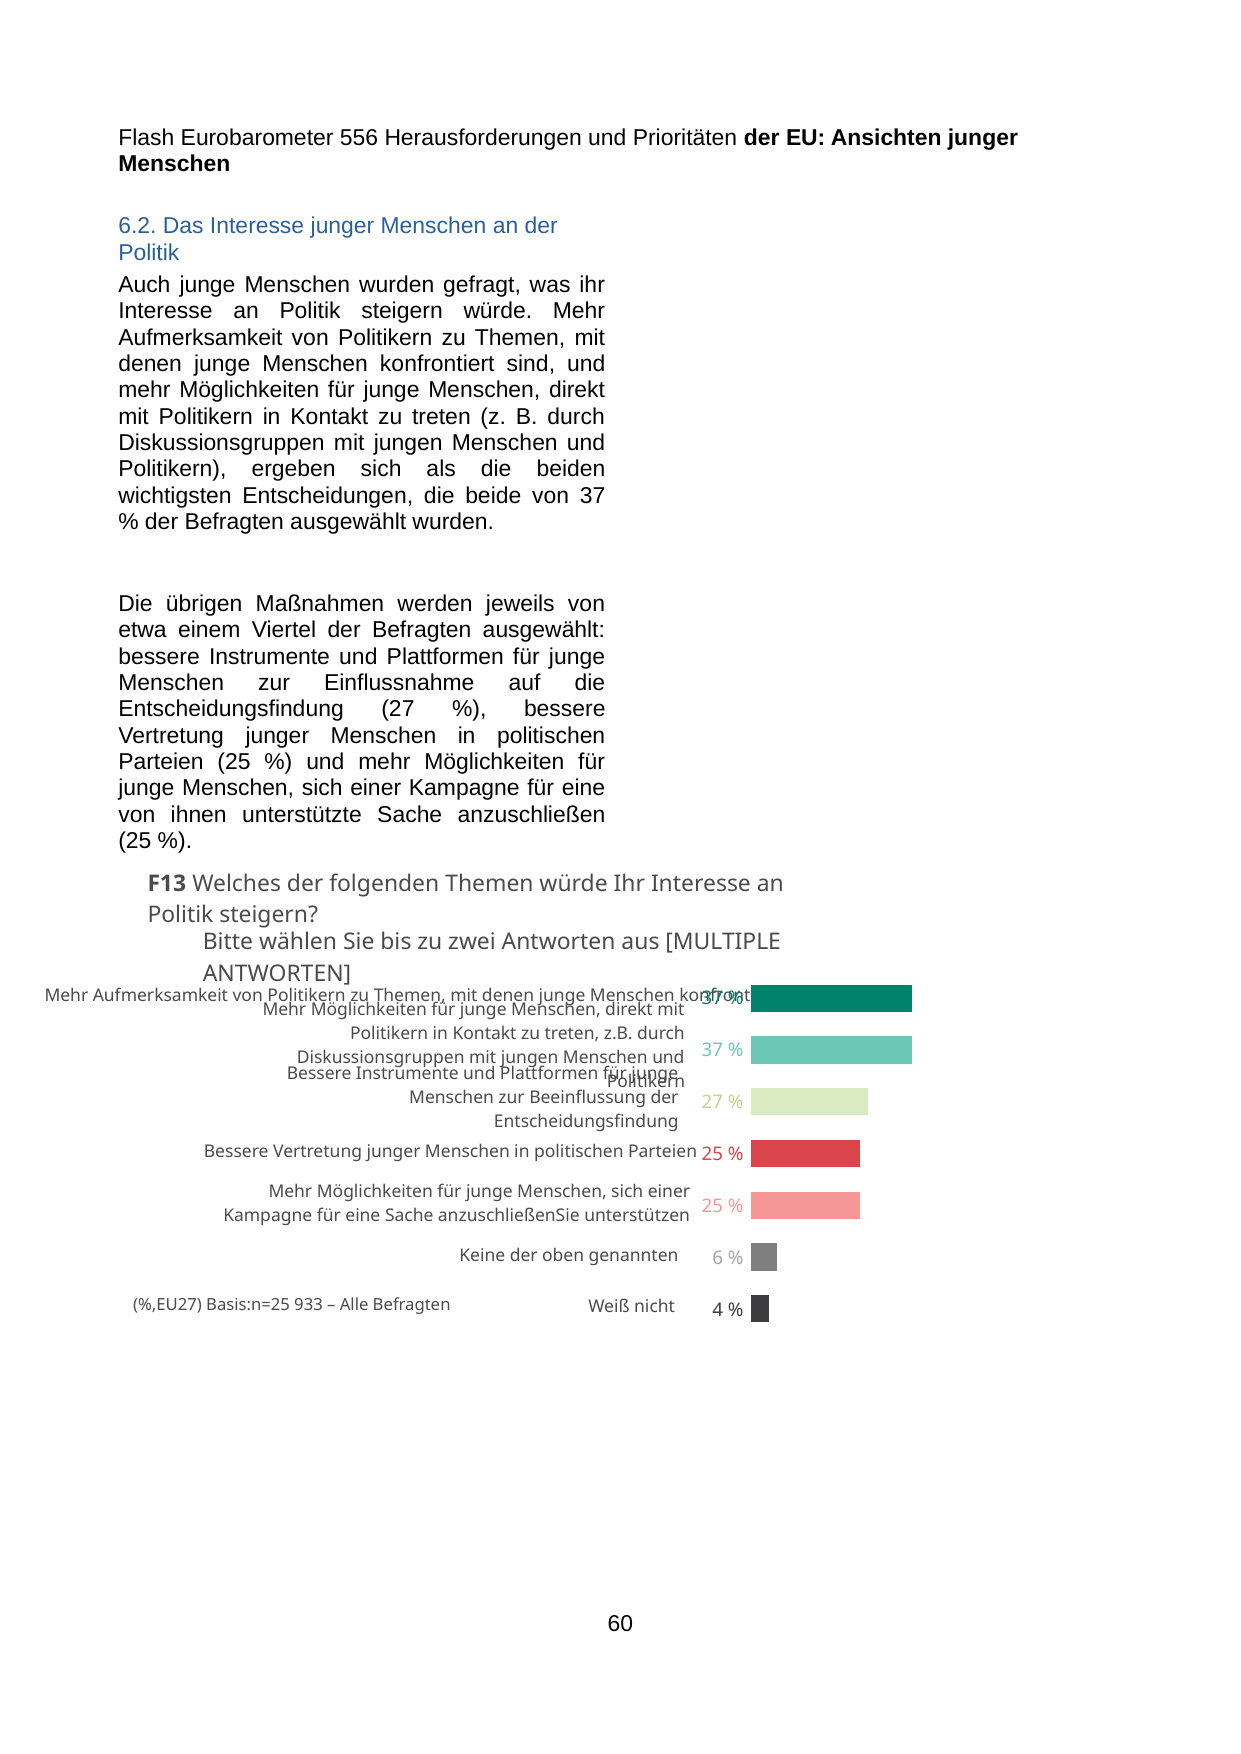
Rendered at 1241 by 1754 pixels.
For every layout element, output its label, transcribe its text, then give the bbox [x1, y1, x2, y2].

text Auch junge Menschen wurden gefragt, was ihr Interesse an Politik steigern würde. Mehr Aufmerksamkeit von Politikern zu Themen, mit denen junge Menschen konfrontiert sind, und mehr Möglichkeiten für junge Menschen, direkt mit Politikern in Kontakt zu treten (z. B. durch Diskussionsgruppen mit jungen Menschen und Politikern), ergeben sich als die beiden wichtigsten Entscheidungen, die beide von 37 % der Befragten ausgewählt wurden. [118, 271, 605, 534]
text 6.2. Das Interesse junger Menschen an der Politik [118, 212, 605, 265]
text Die übrigen Maßnahmen werden jeweils von etwa einem Viertel der Befragten ausgewählt: bessere Instrumente und Plattformen für junge Menschen zur Einflussnahme auf die Entscheidungsfindung (27 %), bessere Vertretung junger Menschen in politischen Parteien (25 %) und mehr Möglichkeiten für junge Menschen, sich einer Kampagne für eine von ihnen unterstützte Sache anzuschließen (25 %). [118, 590, 605, 853]
